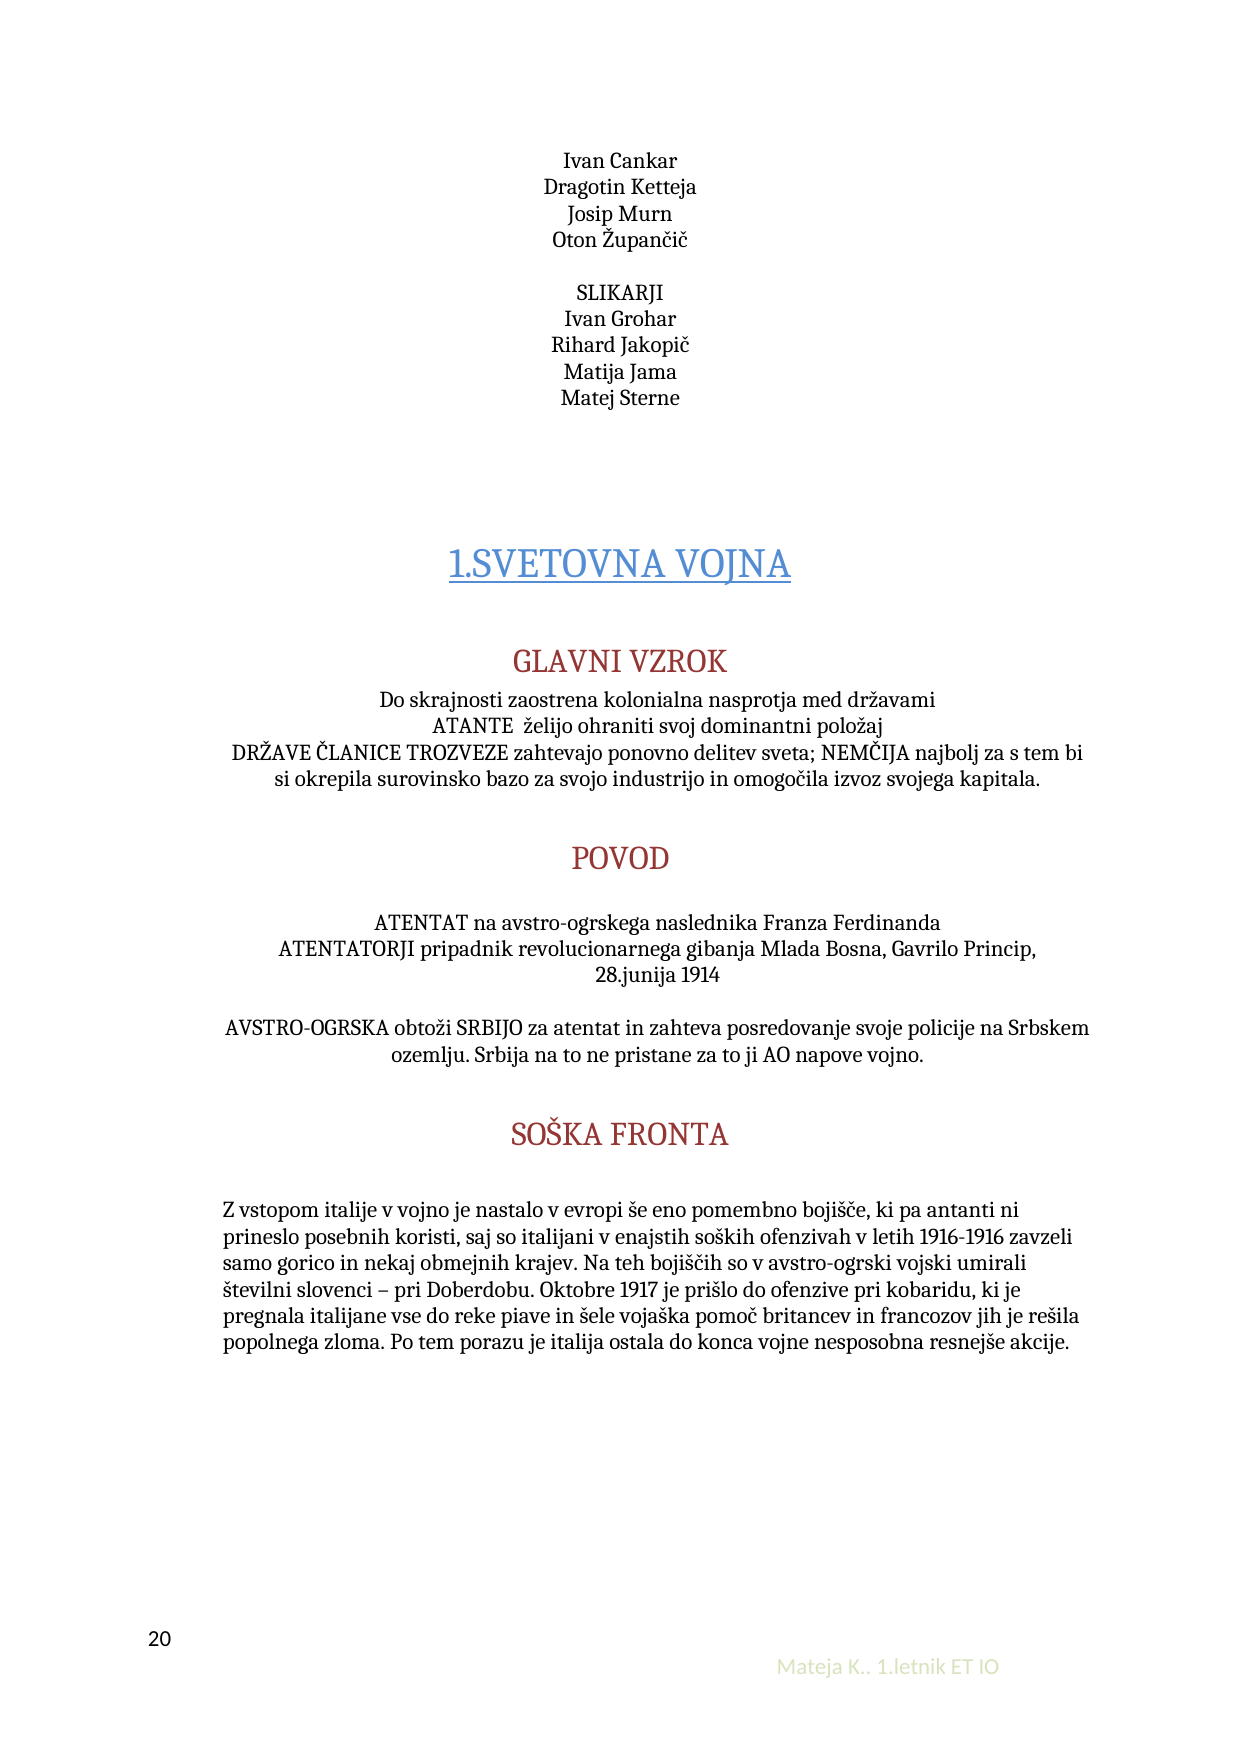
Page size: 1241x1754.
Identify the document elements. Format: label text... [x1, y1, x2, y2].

text 28.junija 1914 [223, 962, 1093, 989]
text Matej Sterne [148, 385, 1093, 411]
subtitle POVOD [148, 839, 1093, 877]
subtitle GLAVNI VZROK [148, 642, 1093, 681]
text AVSTRO-OGRSKA obtoži SRBIJO za atentat in zahteva posredovanje svoje policije na Srbskem ozemlju. Srbija na to ne pristane za to ji AO napove vojno. [223, 1015, 1093, 1068]
text Josip Murn [148, 200, 1093, 227]
text Z vstopom italije v vojno je nastalo v evropi še eno pomembno bojišče, ki pa antanti ni prineslo posebnih koristi, saj so italijani v enajstih soških ofenzivah v letih 1916-1916 zavzeli samo gorico in nekaj obmejnih krajev. Na teh bojiščih so v avstro-ogrski vojski umirali številni slovenci – pri Doberdobu. Oktobre 1917 je prišlo do ofenzive pri kobaridu, ki je pregnala italijane vse do reke piave in šele vojaška pomoč britancev in francozov jih je rešila popolnega zloma. Po tem porazu je italija ostala do konca vojne nesposobna resnejše akcije. [223, 1197, 1093, 1355]
text ATANTE želijo ohraniti svoj dominantni položaj [223, 713, 1093, 739]
text Dragotin Ketteja [148, 174, 1093, 200]
text Do skrajnosti zaostrena kolonialna nasprotja med državami [223, 687, 1093, 713]
text Oton Župančič [148, 227, 1093, 253]
text ATENTAT na avstro-ogrskega naslednika Franza Ferdinanda [223, 909, 1093, 936]
subtitle SOŠKA FRONTA [148, 1115, 1093, 1153]
text Ivan Cankar [148, 148, 1093, 174]
text Rihard Jakopič [148, 332, 1093, 358]
text Matija Jama [148, 358, 1093, 385]
text SLIKARJI [148, 279, 1093, 306]
text ATENTATORJI pripadnik revolucionarnega gibanja Mlada Bosna, Gavrilo Princip, [223, 936, 1093, 962]
text Ivan Grohar [148, 306, 1093, 332]
text DRŽAVE ČLANICE TROZVEZE zahtevajo ponovno delitev sveta; NEMČIJA najbolj za s tem bi si okrepila surovinsko bazo za svojo industrijo in omogočila izvoz svojega kapitala. [223, 739, 1093, 792]
subtitle 1.SVETOVNA VOJNA [148, 540, 1093, 588]
